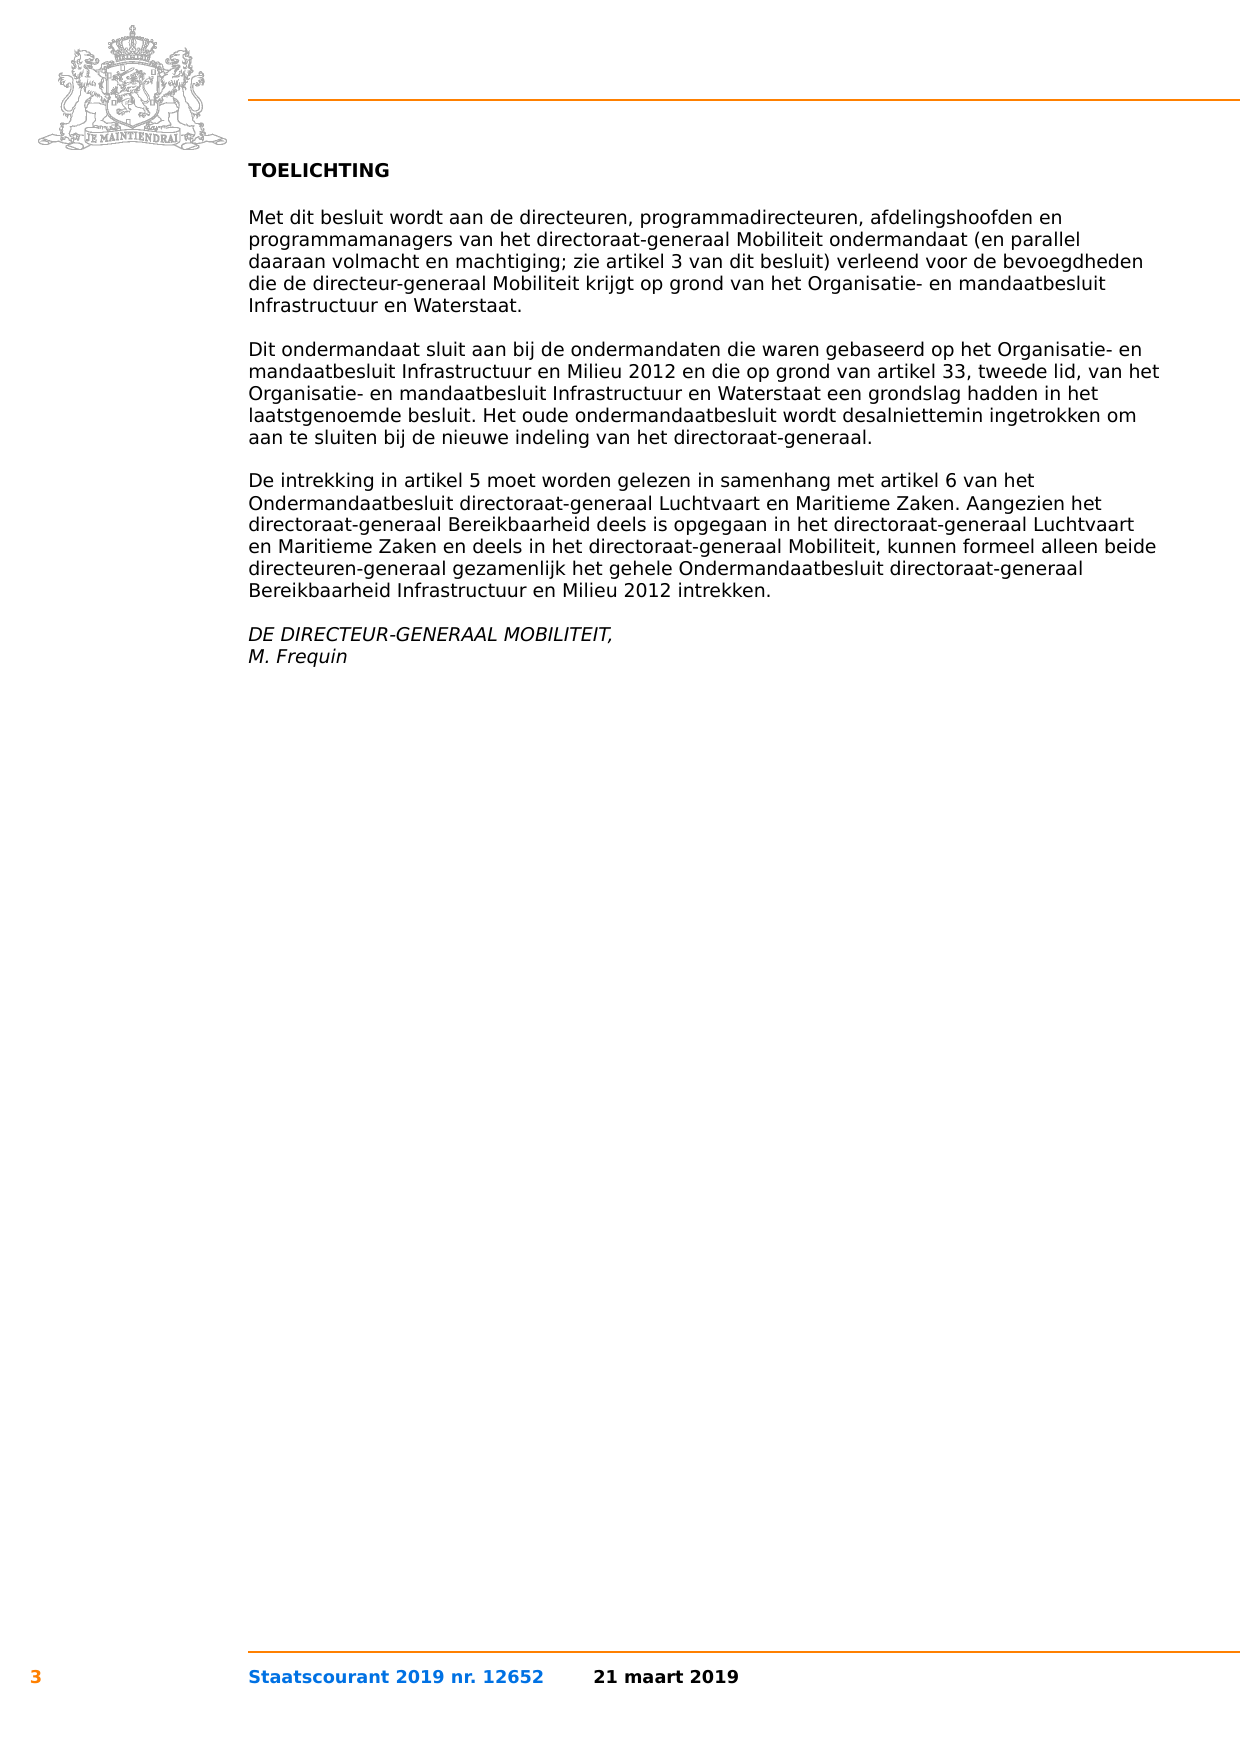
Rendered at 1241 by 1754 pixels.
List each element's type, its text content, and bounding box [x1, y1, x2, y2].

text DE DIRECTEUR-GENERAAL MOBILITEIT, M. Frequin [248, 624, 1163, 668]
text De intrekking in artikel 5 moet worden gelezen in samenhang met artikel 6 van het Ondermandaatbesluit directoraat-generaal Luchtvaart en Maritieme Zaken. Aangezien het directoraat-generaal Bereikbaarheid deels is opgegaan in het directoraat-generaal Luchtvaart en Maritieme Zaken en deels in het directoraat-generaal Mobiliteit, kunnen formeel alleen beide directeuren-generaal gezamenlijk het gehele Ondermandaatbesluit directoraat-generaal Bereikbaarheid Infrastructuur en Milieu 2012 intrekken. [248, 470, 1163, 602]
text Dit ondermandaat sluit aan bij de ondermandaten die waren gebaseerd op het Organisatie- en mandaatbesluit Infrastructuur en Milieu 2012 en die op grond van artikel 33, tweede lid, van het Organisatie- en mandaatbesluit Infrastructuur en Waterstaat een grondslag hadden in het laatstgenoemde besluit. Het oude ondermandaatbesluit wordt desalniettemin ingetrokken om aan te sluiten bij de nieuwe indeling van het directoraat-generaal. [248, 339, 1163, 448]
picture [38, 25, 227, 150]
text Met dit besluit wordt aan de directeuren, programmadirecteuren, afdelingshoofden en programmamanagers van het directoraat-generaal Mobiliteit ondermandaat (en parallel daaraan volmacht en machtiging; zie artikel 3 van dit besluit) verleend voor de bevoegdheden die de directeur-generaal Mobiliteit krijgt op grond van het Organisatie- en mandaatbesluit Infrastructuur en Waterstaat. [248, 207, 1163, 317]
subtitle TOELICHTING [248, 160, 1163, 182]
